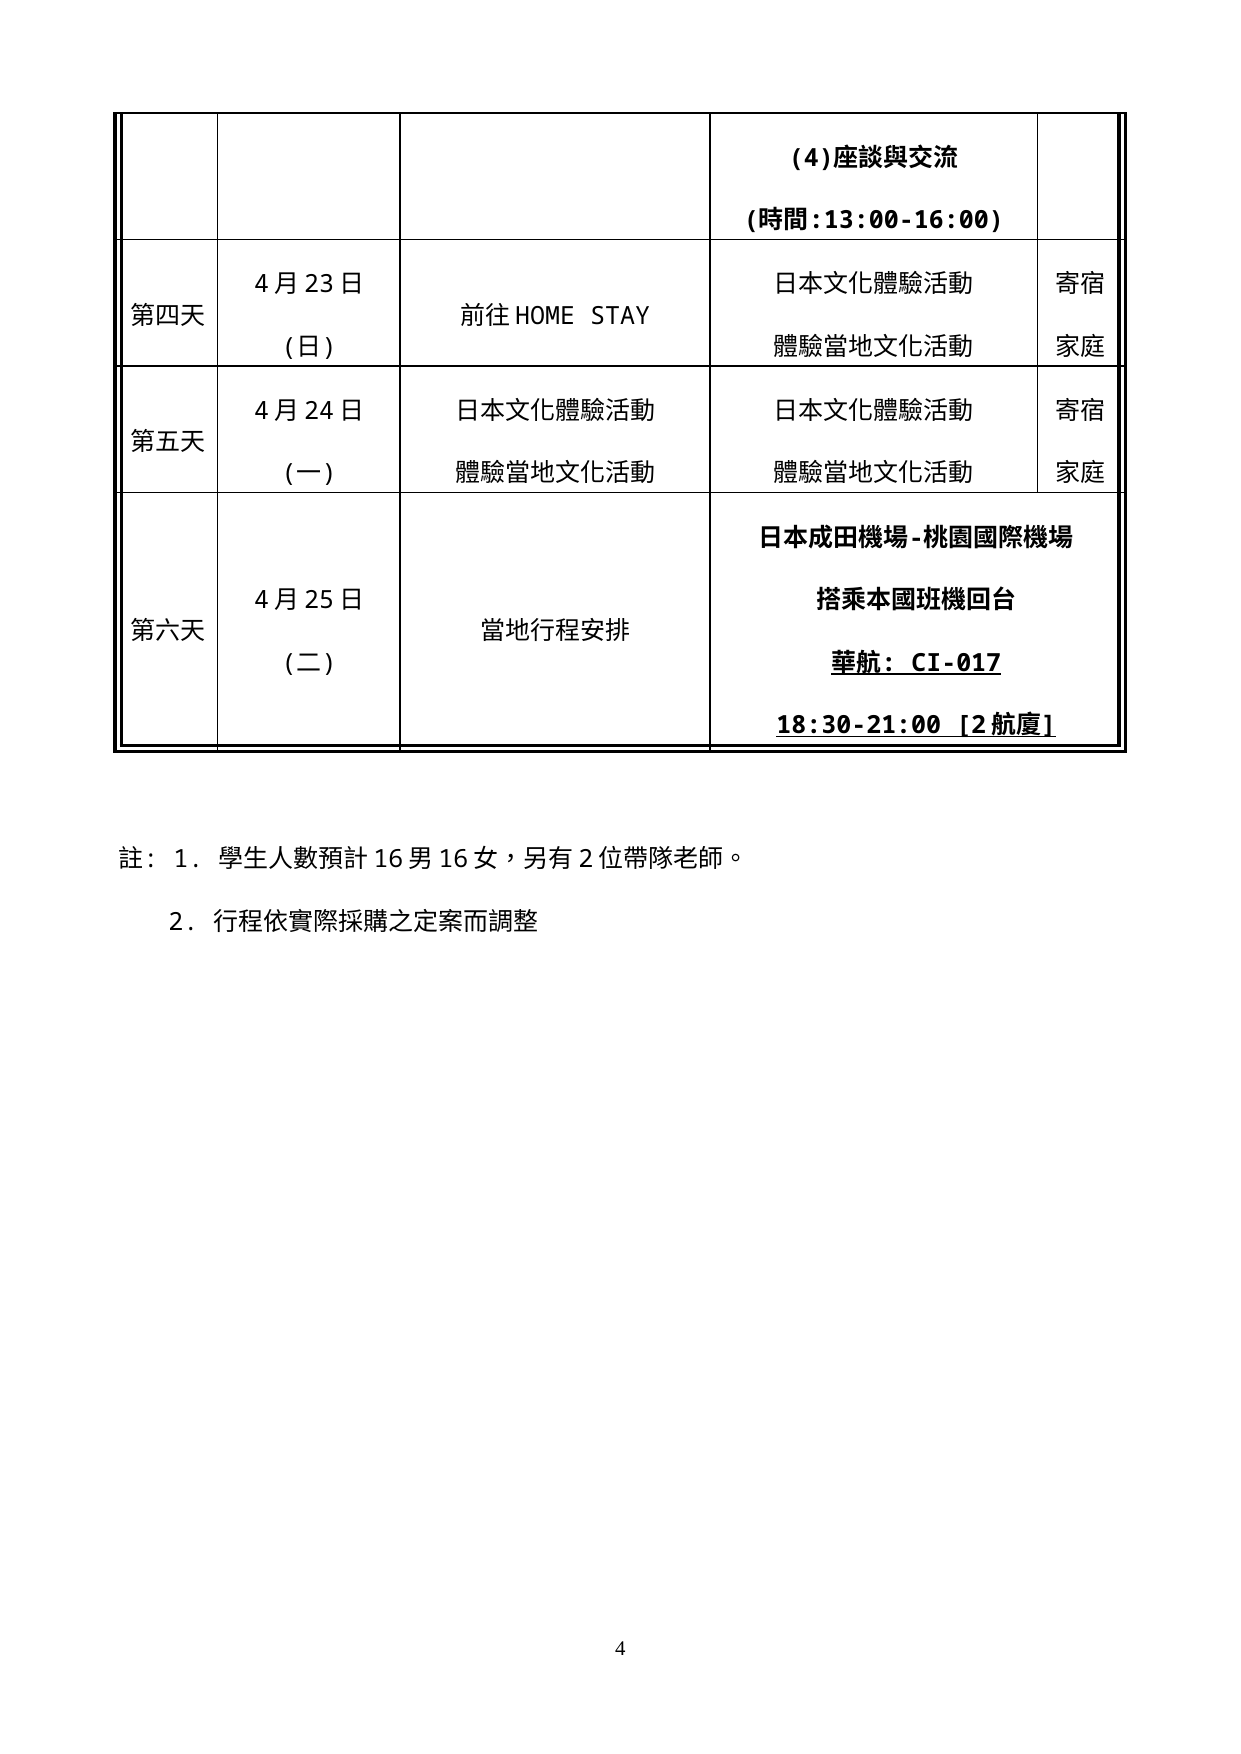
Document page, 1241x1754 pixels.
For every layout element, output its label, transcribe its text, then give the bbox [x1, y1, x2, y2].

table_cell 日本成田機場-桃園國際機場 搭乘本國班機回台 華航: CI-017 18:30-21:00 [2航廈] [711, 493, 1117, 743]
table_cell [1038, 114, 1117, 239]
table_cell 日本文化體驗活動 體驗當地文化活動 [711, 367, 1037, 492]
table_cell (4)座談與交流 (時間:13:00-16:00) [711, 114, 1037, 239]
table_cell 寄宿 家庭 [1038, 240, 1117, 365]
table_cell 第四天 [123, 240, 217, 365]
text 2. 行程依實際採購之定案而調整 [118, 878, 1122, 940]
table_cell 4月25日(二) [218, 493, 399, 743]
table_cell 第六天 [123, 493, 217, 743]
table_cell [401, 114, 709, 239]
table_cell 日本文化體驗活動 體驗當地文化活動 [401, 367, 709, 492]
table_cell 4月24日(一) [218, 367, 399, 492]
table_cell 寄宿 家庭 [1038, 367, 1117, 492]
text 註: 1. 學生人數預計16男16女，另有2位帶隊老師。 [118, 815, 1122, 878]
table_cell 日本文化體驗活動 體驗當地文化活動 [711, 240, 1037, 365]
table_cell [123, 114, 217, 239]
table_cell 4月23日(日) [218, 240, 399, 365]
table_cell 前往HOME STAY [401, 240, 709, 365]
table_cell 當地行程安排 [401, 493, 709, 743]
table_cell [218, 114, 399, 239]
table_cell 第五天 [123, 367, 217, 492]
